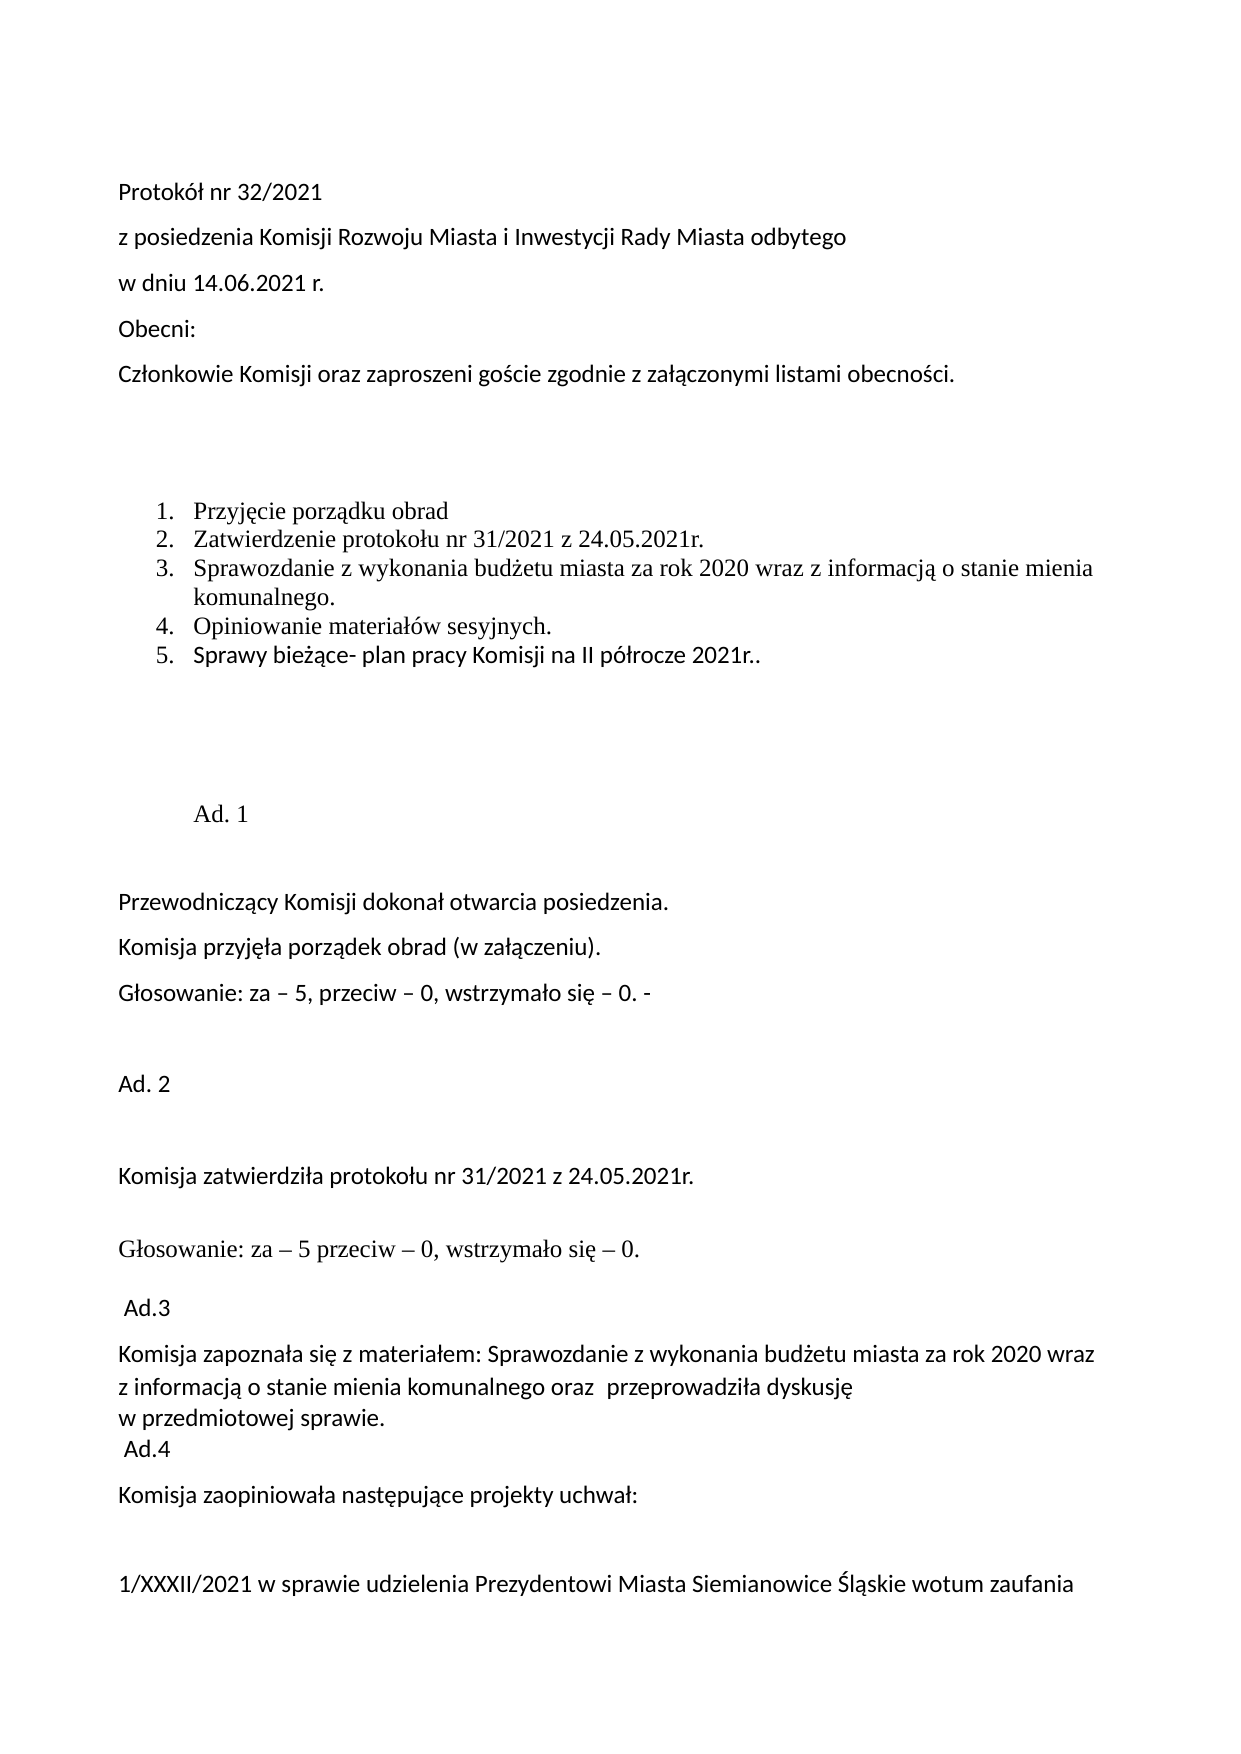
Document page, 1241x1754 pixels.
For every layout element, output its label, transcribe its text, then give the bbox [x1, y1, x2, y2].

text w dniu 14.06.2021 r. [118, 267, 1122, 298]
text Przewodniczący Komisji dokonał otwarcia posiedzenia. [118, 886, 1122, 916]
text Ad.4 [118, 1433, 1122, 1464]
list Przyjęcie porządku obrad [156, 496, 1122, 524]
text Ad.3 [118, 1292, 1122, 1322]
list Sprawozdanie z wykonania budżetu miasta za rok 2020 wraz z informacją o stanie mienia komunalnego. [156, 553, 1122, 611]
text z posiedzenia Komisji Rozwoju Miasta i Inwestycji Rady Miasta odbytego [118, 221, 1122, 252]
text Komisja przyjęła porządek obrad (w załączeniu). [118, 931, 1122, 962]
list Opiniowanie materiałów sesyjnych. [156, 611, 1122, 639]
text Komisja zaopiniowała następujące projekty uchwał: [118, 1479, 1122, 1509]
text Głosowanie: za – 5 przeciw – 0, wstrzymało się – 0. [118, 1234, 1122, 1263]
list Zatwierdzenie protokołu nr 31/2021 z 24.05.2021r. [156, 524, 1122, 553]
list Ad. 1 [156, 799, 1122, 828]
text Komisja zatwierdziła protokołu nr 31/2021 z 24.05.2021r. [118, 1160, 1122, 1191]
list Sprawy bieżące- plan pracy Komisji na II półrocze 2021r.. [156, 639, 1122, 670]
text Obecni: [118, 313, 1122, 343]
text 1/XXXII/2021 w sprawie udzielenia Prezydentowi Miasta Siemianowice Śląskie wotum zaufania [118, 1568, 1122, 1598]
text Ad. 2 [118, 1068, 1122, 1099]
text Głosowanie: za – 5, przeciw – 0, wstrzymało się – 0. - [118, 977, 1122, 1008]
text Członkowie Komisji oraz zaproszeni goście zgodnie z załączonymi listami obecności. [118, 358, 1122, 389]
text Komisja zapoznała się z materiałem: Sprawozdanie z wykonania budżetu miasta za rok 2020 wraz z informacją o stanie mienia komunalnego oraz przeprowadziła dyskusję w przedmiotowej sprawie. [118, 1338, 1122, 1433]
text Protokół nr 32/2021 [118, 176, 1122, 206]
